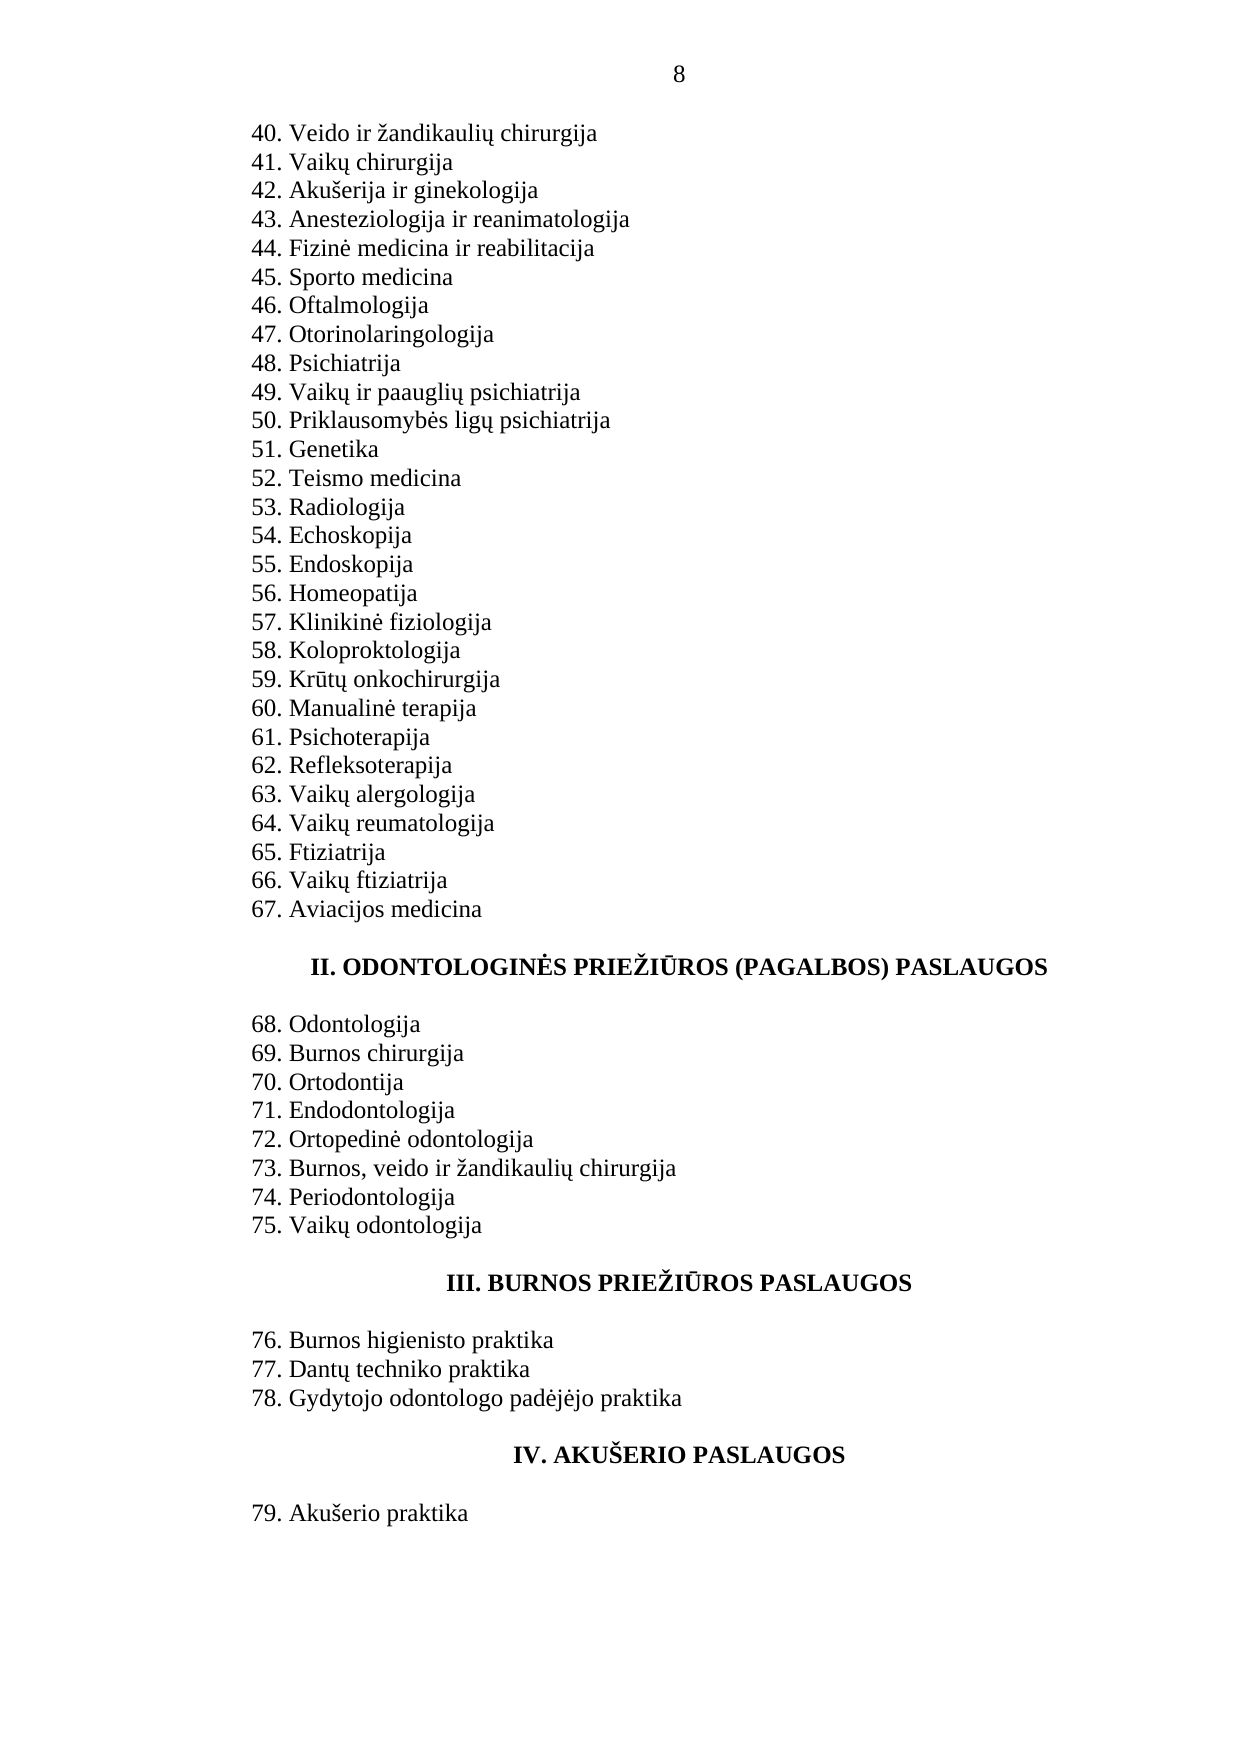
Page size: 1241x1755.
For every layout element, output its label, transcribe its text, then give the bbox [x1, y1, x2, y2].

text 47. Otorinolaringologija [177, 319, 1181, 348]
text 42. Akušerija ir ginekologija [177, 176, 1181, 204]
text 63. Vaikų alergologija [177, 779, 1181, 808]
text 78. Gydytojo odontologo padėjėjo praktika [177, 1383, 1181, 1412]
text 50. Priklausomybės ligų psichiatrija [177, 406, 1181, 434]
text 76. Burnos higienisto praktika [177, 1326, 1181, 1354]
text 46. Oftalmologija [177, 291, 1181, 319]
text 48. Psichiatrija [177, 348, 1181, 377]
text 67. Aviacijos medicina [177, 894, 1181, 923]
text 75. Vaikų odontologija [177, 1211, 1181, 1239]
text 57. Klinikinė fiziologija [177, 607, 1181, 636]
text 77. Dantų techniko praktika [177, 1354, 1181, 1383]
text 41. Vaikų chirurgija [177, 147, 1181, 176]
text 69. Burnos chirurgija [177, 1038, 1181, 1067]
text 79. Akušerio praktika [177, 1498, 1181, 1527]
text 53. Radiologija [177, 492, 1181, 521]
text 71. Endodontologija [177, 1096, 1181, 1124]
text 56. Homeopatija [177, 578, 1181, 607]
text 43. Anesteziologija ir reanimatologija [177, 204, 1181, 233]
text 72. Ortopedinė odontologija [177, 1124, 1181, 1153]
text 68. Odontologija [177, 1009, 1181, 1038]
text 52. Teismo medicina [177, 463, 1181, 492]
text II. ODONTOLOGINĖS PRIEŽIŪROS (PAGALBOS) PASLAUGOS [177, 952, 1181, 981]
text 73. Burnos, veido ir žandikaulių chirurgija [177, 1153, 1181, 1182]
text 45. Sporto medicina [177, 262, 1181, 291]
text 60. Manualinė terapija [177, 693, 1181, 722]
text 62. Refleksoterapija [177, 751, 1181, 779]
text 58. Koloproktologija [177, 636, 1181, 664]
text 70. Ortodontija [177, 1067, 1181, 1096]
text III. BURNOS PRIEŽIŪROS PASLAUGOS [177, 1268, 1181, 1297]
text 44. Fizinė medicina ir reabilitacija [177, 233, 1181, 262]
text 61. Psichoterapija [177, 722, 1181, 751]
text 40. Veido ir žandikaulių chirurgija [177, 118, 1181, 147]
text 64. Vaikų reumatologija [177, 808, 1181, 837]
text IV. AKUŠERIO PASLAUGOS [177, 1441, 1181, 1469]
text 54. Echoskopija [177, 521, 1181, 549]
text 55. Endoskopija [177, 549, 1181, 578]
text 65. Ftiziatrija [177, 837, 1181, 866]
text 66. Vaikų ftiziatrija [177, 866, 1181, 894]
text 49. Vaikų ir paauglių psichiatrija [177, 377, 1181, 406]
text 74. Periodontologija [177, 1182, 1181, 1211]
text 59. Krūtų onkochirurgija [177, 664, 1181, 693]
text 51. Genetika [177, 434, 1181, 463]
